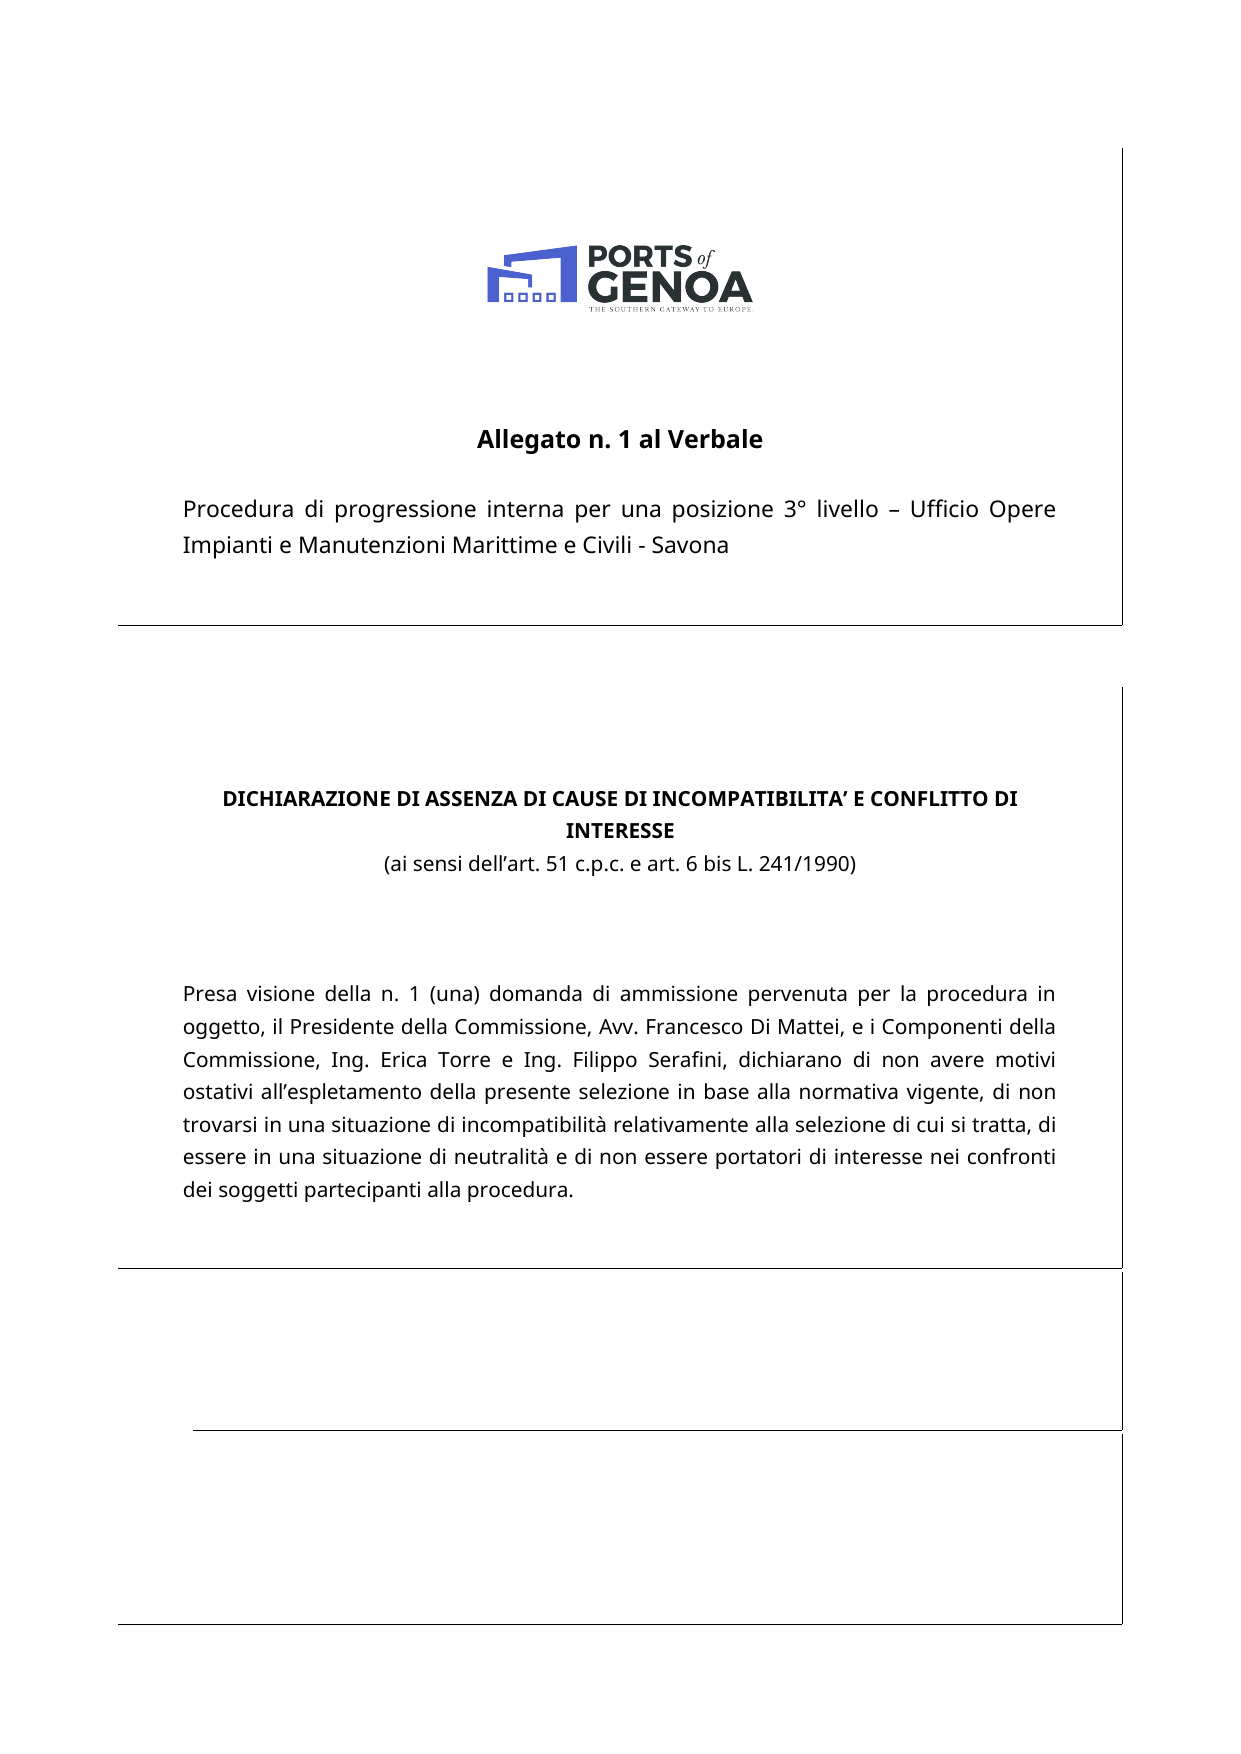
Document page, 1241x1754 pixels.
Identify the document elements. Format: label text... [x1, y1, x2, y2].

text DICHIARAZIONE DI ASSENZA DI CAUSE DI INCOMPATIBILITA’ E CONFLITTO DI INTERESSE [118, 719, 1122, 784]
text (ai sensi dell’art. 51 c.p.c. e art. 6 bis L. 241/1990) [118, 784, 1122, 877]
text Procedura di progressione interna per una posizione 3° livello – Ufficio Opere Impianti e Manutenzioni Marittime e Civili - Savona [118, 429, 1122, 625]
text Presa visione della n. 1 (una) domanda di ammissione pervenuta per la procedura in oggetto, il Presidente della Commissione, Avv. Francesco Di Mattei, e i Componenti della Commissione, Ing. Erica Torre e Ing. Filippo Serafini, dichiarano di non avere motivi ostativi all’espletamento della presente selezione in base alla normativa vigente, di non trovarsi in una situazione di incompatibilità relativamente alla selezione di cui si tratta, di essere in una situazione di neutralità e di non essere portatori di interesse nei confronti dei soggetti partecipanti alla procedura. [118, 915, 1122, 1268]
text Allegato n. 1 al Verbale [118, 357, 1122, 429]
